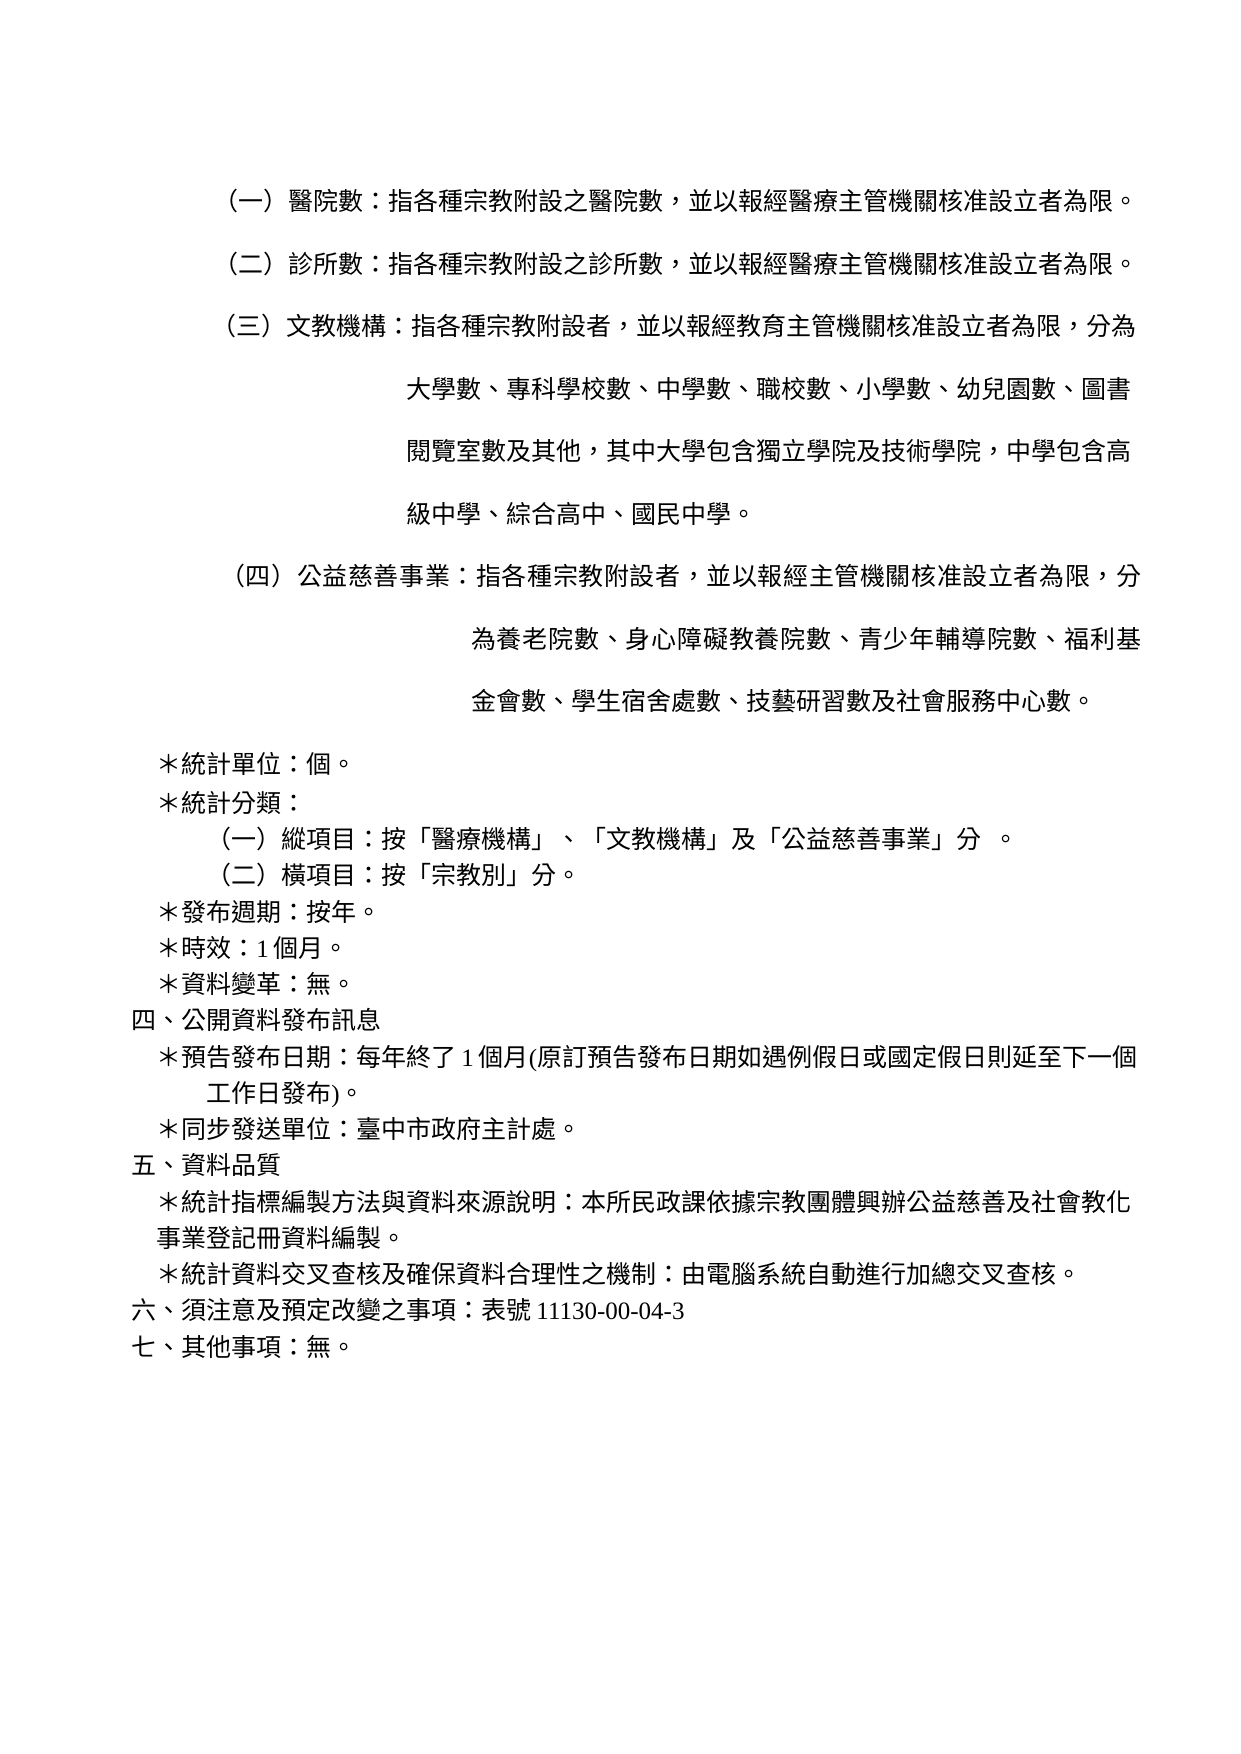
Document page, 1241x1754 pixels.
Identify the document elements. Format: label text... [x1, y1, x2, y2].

text ＊預告發布日期：每年終了1個月(原訂預告發布日期如遇例假日或國定假日則延至下一個工作日發布)。 [131, 1037, 1144, 1109]
text ＊資料變革：無。 [131, 964, 1144, 1001]
text （二）診所數：指各種宗教附設之診所數，並以報經醫療主管機關核准設立者為限。 [184, 221, 1144, 283]
text ＊統計指標編製方法與資料來源說明：本所民政課依據宗教團體興辦公益慈善及社會教化事業登記冊資料編製。 [131, 1182, 1144, 1254]
text ＊統計單位：個。 [131, 721, 1144, 783]
text （一）醫院數：指各種宗教附設之醫院數，並以報經醫療主管機關核准設立者為限。 [184, 158, 1144, 221]
text （四）公益慈善事業：指各種宗教附設者，並以報經主管機關核准設立者為限，分為養老院數、身心障礙教養院數、青少年輔導院數、福利基金會數、學生宿舍處數、技藝研習數及社會服務中心數。 [220, 533, 1144, 721]
text （二）橫項目：按「宗教別」分。 [131, 856, 1144, 892]
text 六、須注意及預定改變之事項：表號11130-00-04-3 [131, 1291, 1144, 1327]
text ＊同步發送單位：臺中市政府主計處。 [131, 1109, 1144, 1146]
text ＊時效：1個月。 [131, 928, 1144, 964]
text （三）文教機構：指各種宗教附設者，並以報經教育主管機關核准設立者為限，分為 [184, 283, 1144, 346]
text （一）縱項目：按「醫療機構」、「文教機構」及「公益慈善事業」分 。 [131, 819, 1144, 856]
text ＊統計資料交叉查核及確保資料合理性之機制：由電腦系統自動進行加總交叉查核。 [131, 1254, 1144, 1291]
text ＊統計分類： [131, 783, 1144, 819]
text ＊發布週期：按年。 [131, 892, 1144, 928]
text 七、其他事項：無。 [131, 1327, 1144, 1363]
text 五、資料品質 [131, 1146, 1144, 1182]
text 大學數、專科學校數、中學數、職校數、小學數、幼兒園數、圖書閱覽室數及其他，其中大學包含獨立學院及技術學院，中學包含高級中學、綜合高中、國民中學。 [406, 346, 1144, 533]
text 四、公開資料發布訊息 [131, 1001, 1144, 1037]
